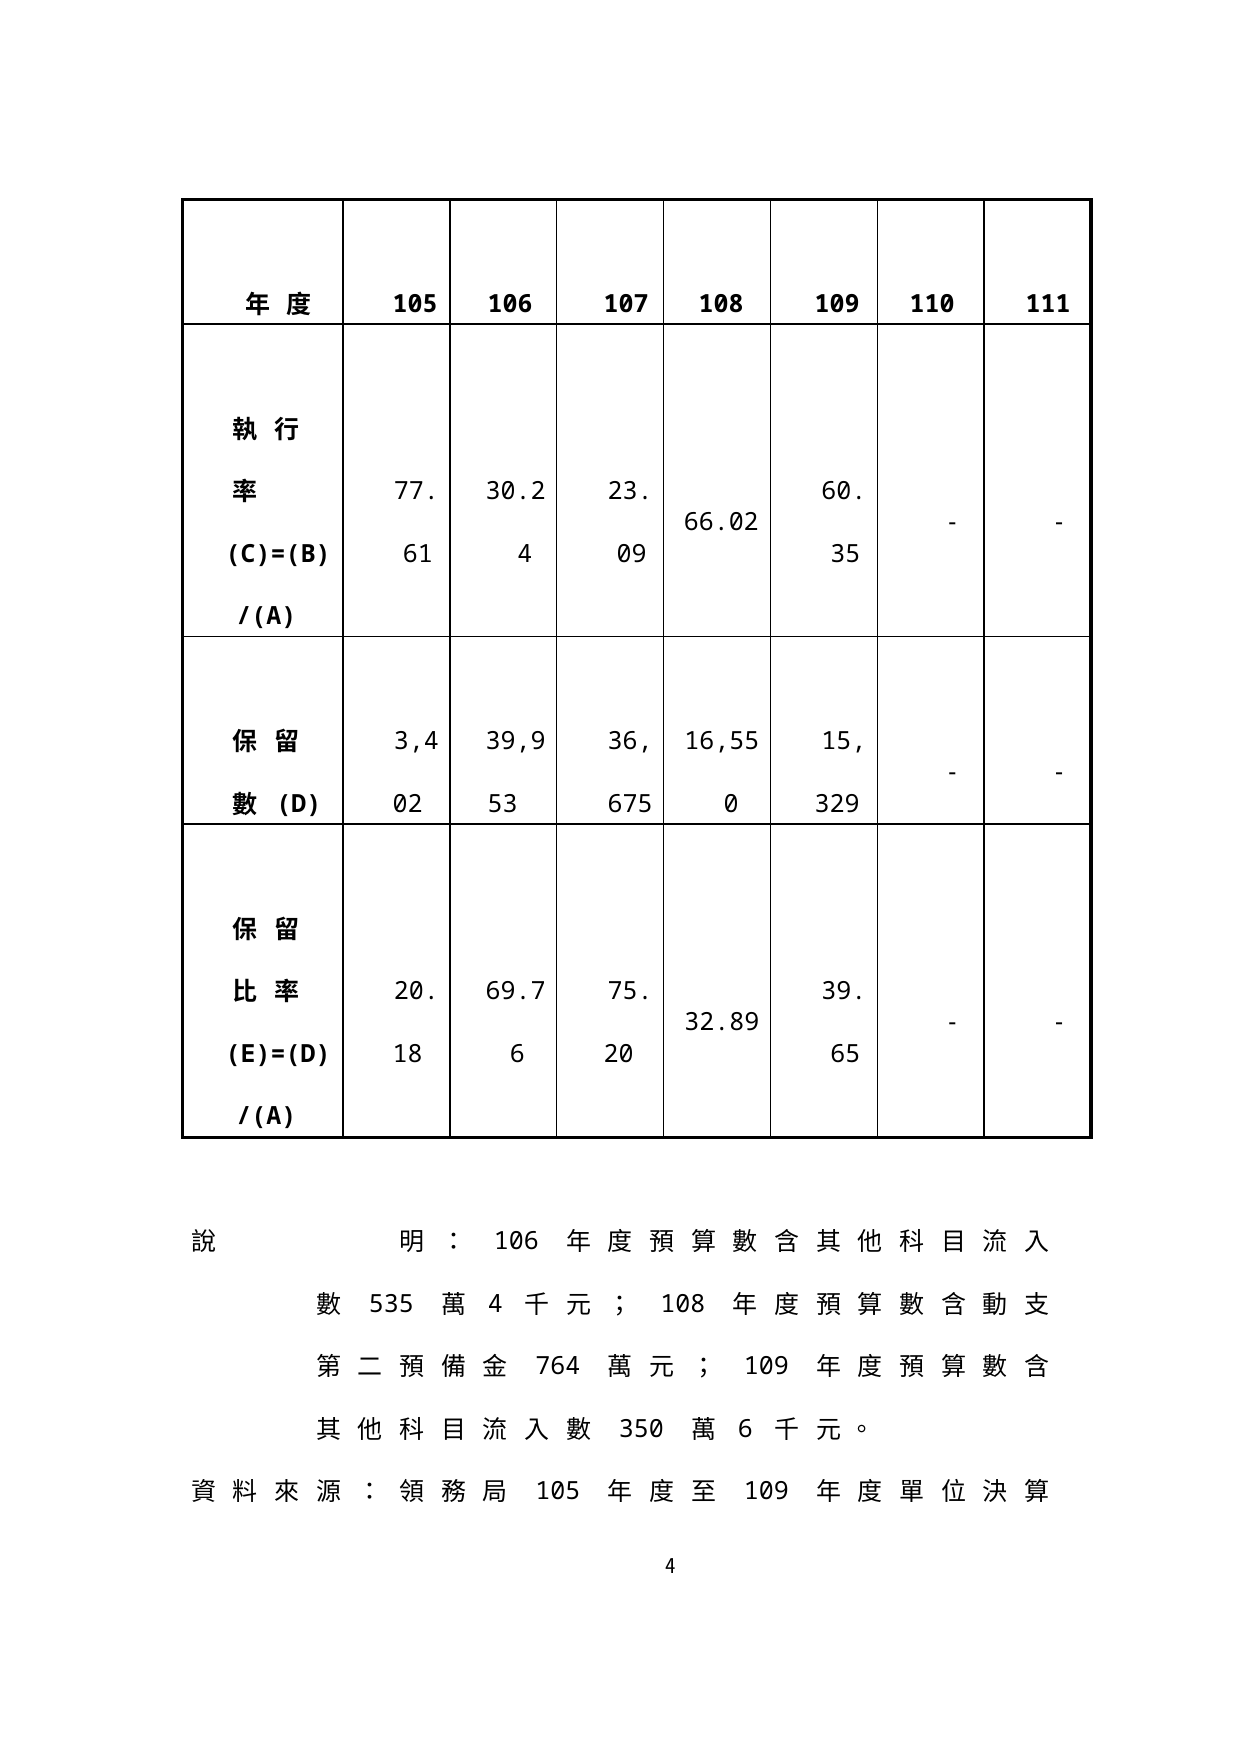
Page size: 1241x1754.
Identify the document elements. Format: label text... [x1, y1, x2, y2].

table_header 109 [771, 201, 877, 323]
table_cell 16,550 [664, 637, 770, 823]
table_cell 32.89 [664, 825, 770, 1136]
table_cell - [878, 325, 983, 636]
table_cell 20.18 [344, 825, 449, 1136]
table_cell - [985, 637, 1089, 823]
table_cell 15,329 [771, 637, 877, 823]
table_cell 39.65 [771, 825, 877, 1136]
text 說 明：106年度預算數含其他科目流入數535萬4千元；108年度預算數含動支第二預備金764萬元；109年度預算數含其他科目流入數350萬6千元。 [173, 1198, 1072, 1448]
table_cell 39,953 [451, 637, 556, 823]
table_cell 3,402 [344, 637, 449, 823]
table_cell - [985, 325, 1089, 636]
table_cell 保留數(D) [184, 637, 342, 823]
table_cell - [878, 637, 983, 823]
table_cell 60.35 [771, 325, 877, 636]
table_header 105 [344, 201, 449, 323]
table_header 111 [985, 201, 1089, 323]
table_cell 66.02 [664, 325, 770, 636]
table_header 107 [557, 201, 663, 323]
table_header 106 [451, 201, 556, 323]
table_header 108 [664, 201, 770, 323]
table_cell 69.76 [451, 825, 556, 1136]
text 資料來源：領務局105年度至109年度單位決算 [173, 1448, 1072, 1511]
table_cell - [985, 825, 1089, 1136]
table_cell 執行率 (C)=(B)/(A) [184, 325, 342, 636]
table_cell 36,675 [557, 637, 663, 823]
table_header 110 [878, 201, 983, 323]
table_header 年度 [184, 201, 342, 323]
table_cell 23.09 [557, 325, 663, 636]
table_cell 30.24 [451, 325, 556, 636]
table_cell 保留比率(E)=(D)/(A) [184, 825, 342, 1136]
table_cell 75.20 [557, 825, 663, 1136]
table_cell - [878, 825, 983, 1136]
table_cell 77.61 [344, 325, 449, 636]
